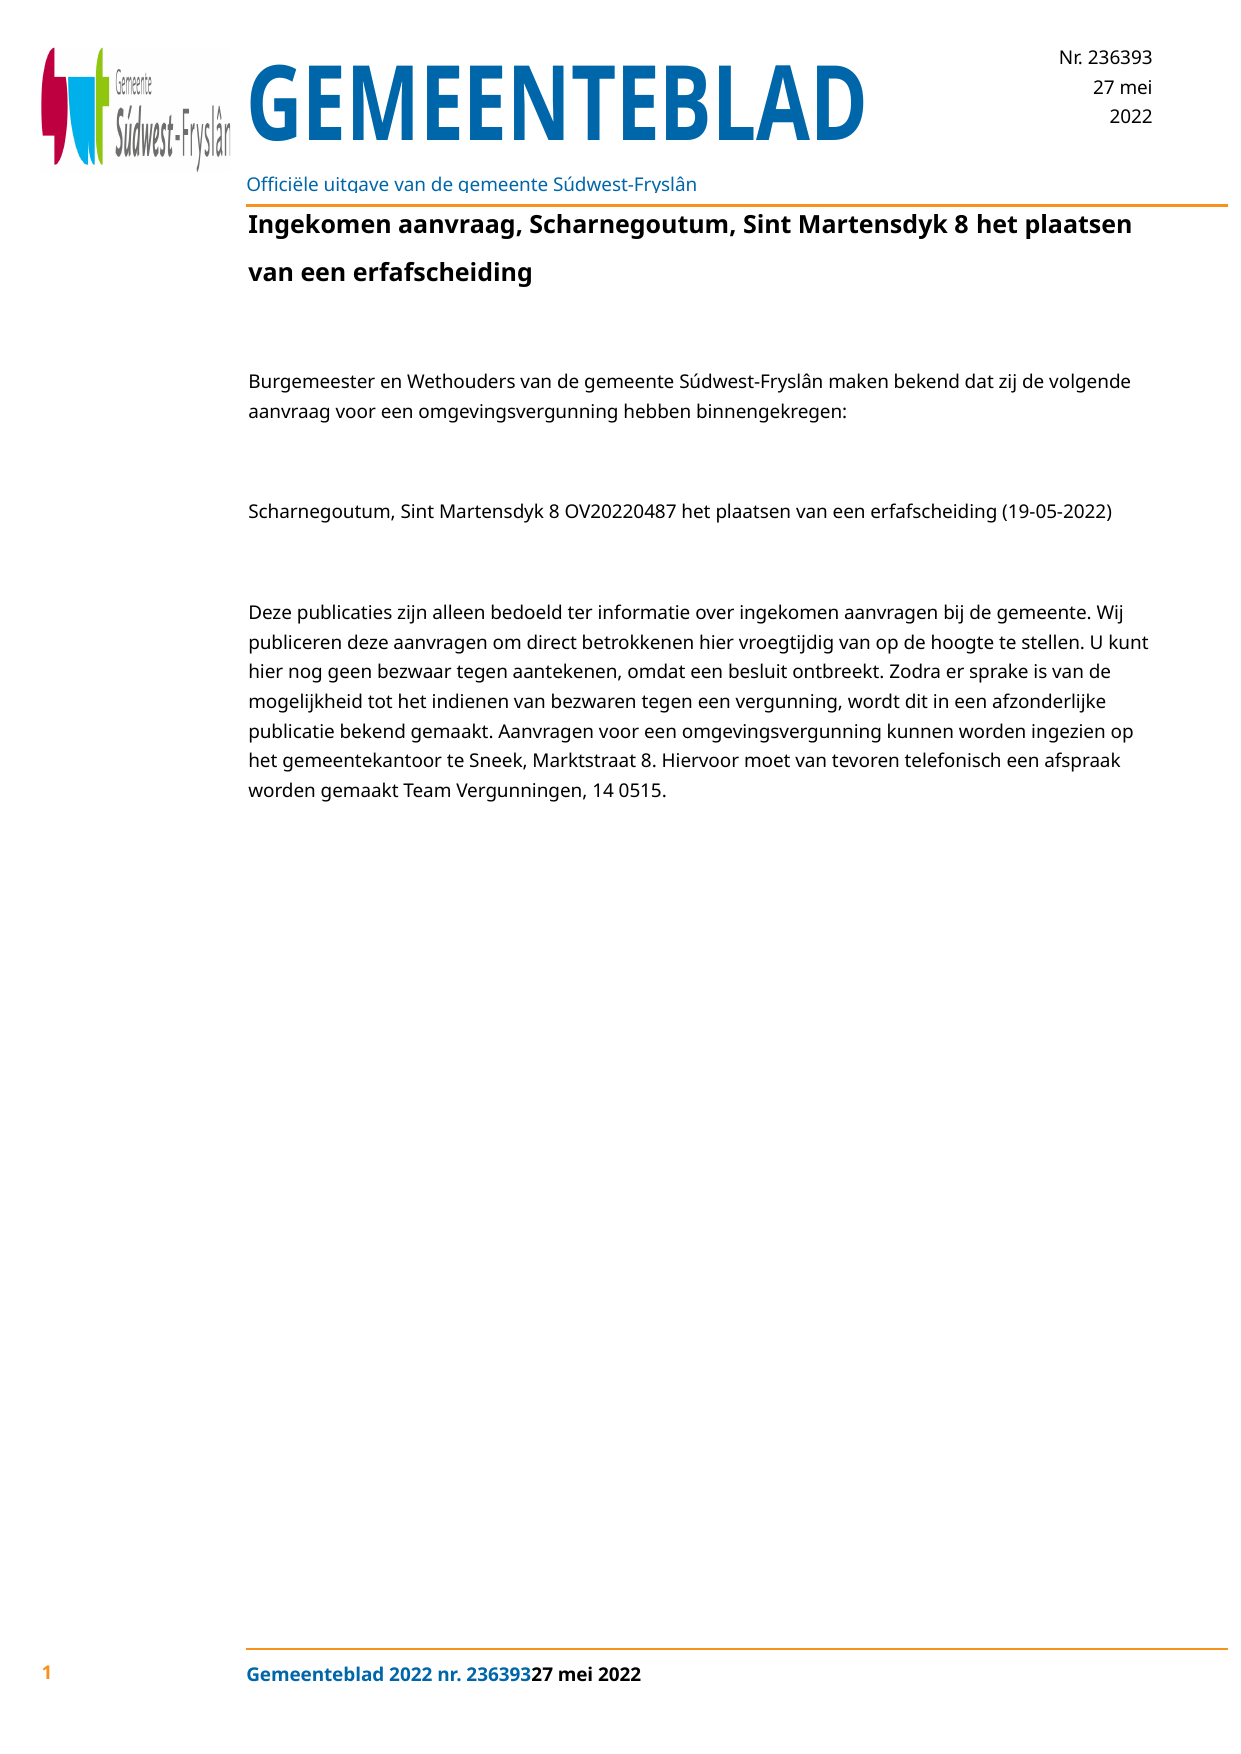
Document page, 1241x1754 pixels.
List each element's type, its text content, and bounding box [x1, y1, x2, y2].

picture [41, 47, 231, 172]
text Ingekomen aanvraag, Scharnegoutum, Sint Martensdyk 8 het plaatsen van een erfafscheiding [248, 207, 1152, 288]
text Scharnegoutum, Sint Martensdyk 8 OV20220487 het plaatsen van een erfafscheiding (19-05-2022) [248, 499, 1152, 524]
text Burgemeester en Wethouders van de gemeente Súdwest-Fryslân maken bekend dat zij de volgende aanvraag voor een omgevingsvergunning hebben binnengekregen: [248, 368, 1152, 424]
text Deze publicaties zijn alleen bedoeld ter informatie over ingekomen aanvragen bij de gemeente. Wij publiceren deze aanvragen om direct betrokkenen hier vroegtijdig van op de hoogte te stellen. U kunt hier nog geen bezwaar tegen aantekenen, omdat een besluit ontbreekt. Zodra er sprake is van de mogelijkheid tot het indienen van bezwaren tegen een vergunning, wordt dit in een afzonderlijke publicatie bekend gemaakt. Aanvragen voor een omgevingsvergunning kunnen worden ingezien op het gemeentekantoor te Sneek, Marktstraat 8. Hiervoor moet van tevoren telefonisch een afspraak worden gemaakt Team Vergunningen, 14 0515. [248, 599, 1152, 803]
